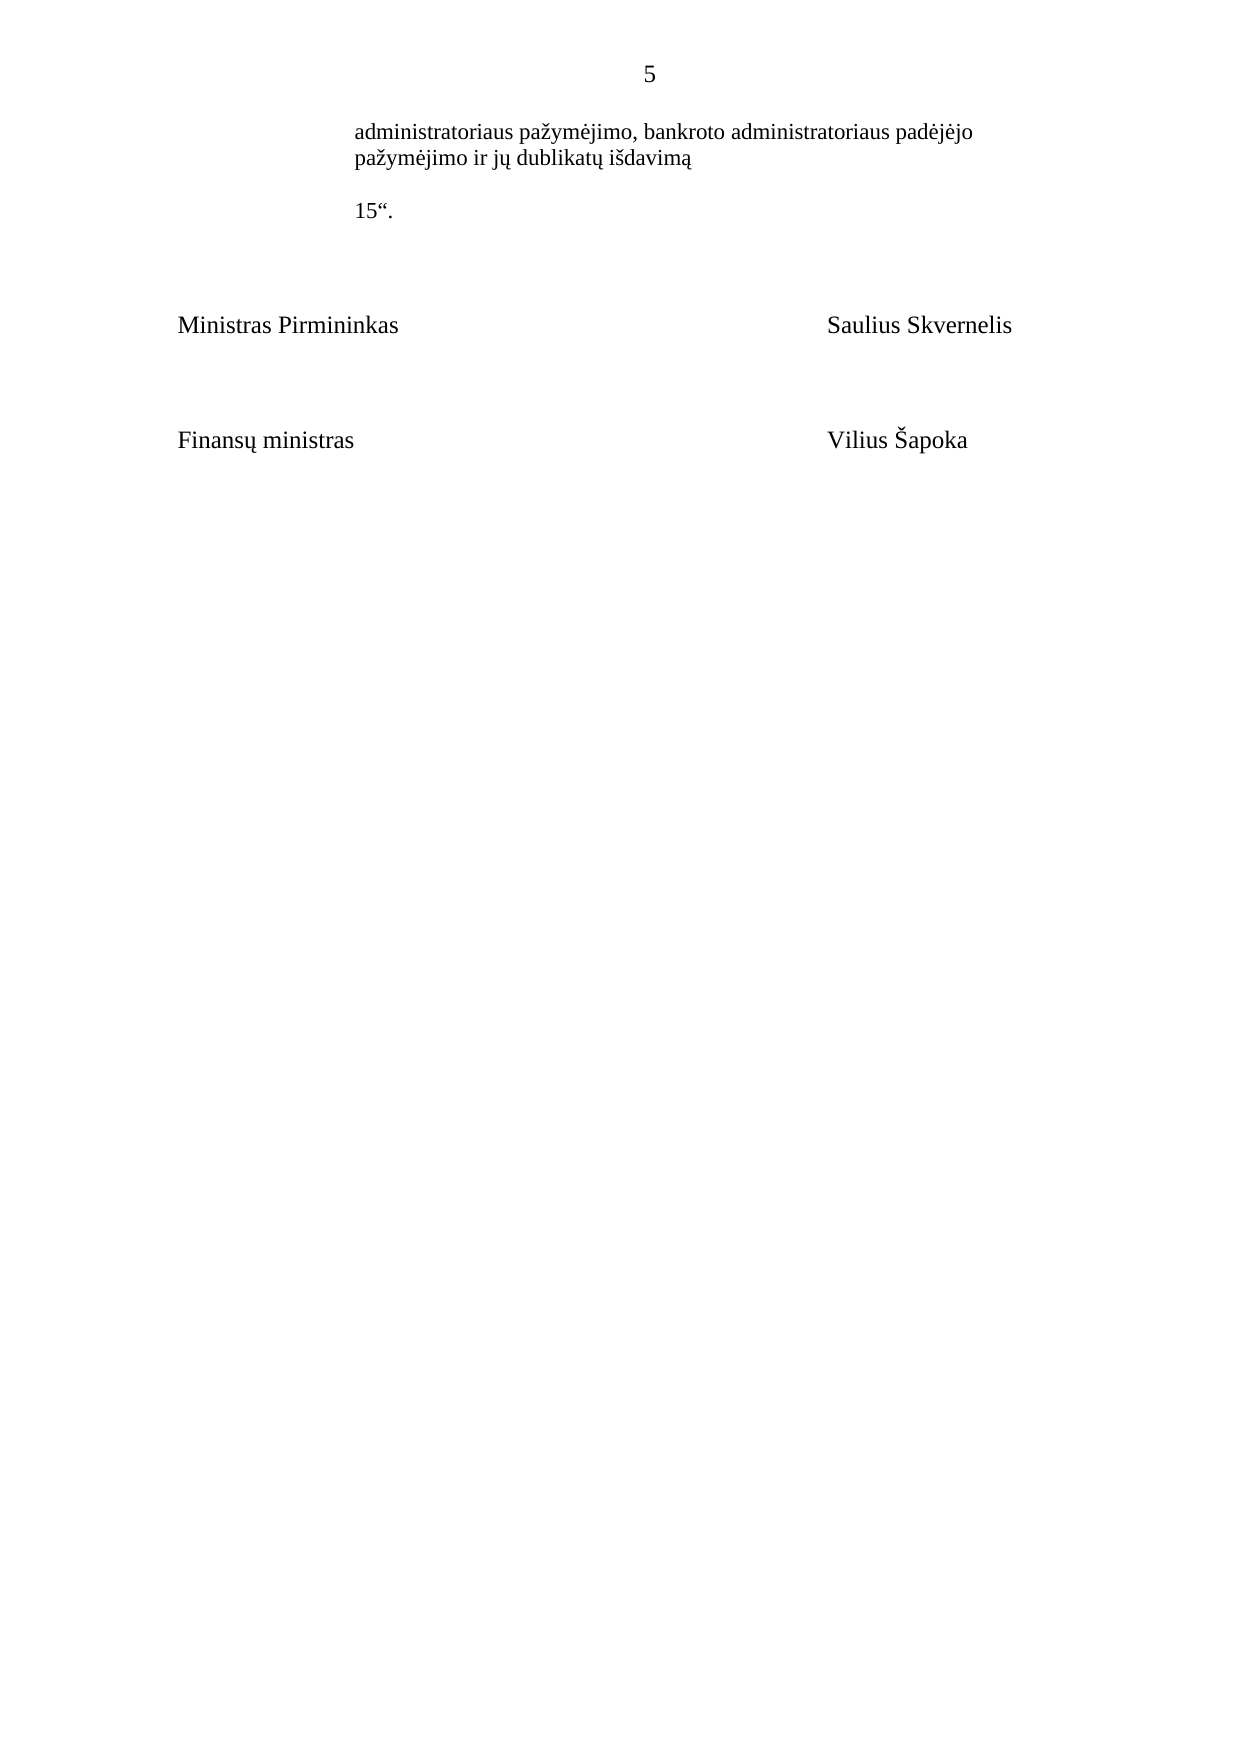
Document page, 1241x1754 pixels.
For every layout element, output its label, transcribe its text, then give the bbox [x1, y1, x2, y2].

text pažymėjimo ir jų dublikatų išdavimą 15“. [354, 144, 974, 223]
text Finansų ministras Vilius Šapoka [177, 425, 1122, 453]
text Ministras Pirmininkas Saulius Skvernelis [177, 310, 1122, 338]
text administratoriaus pažymėjimo, bankroto administratoriaus padėjėjo [354, 118, 974, 144]
